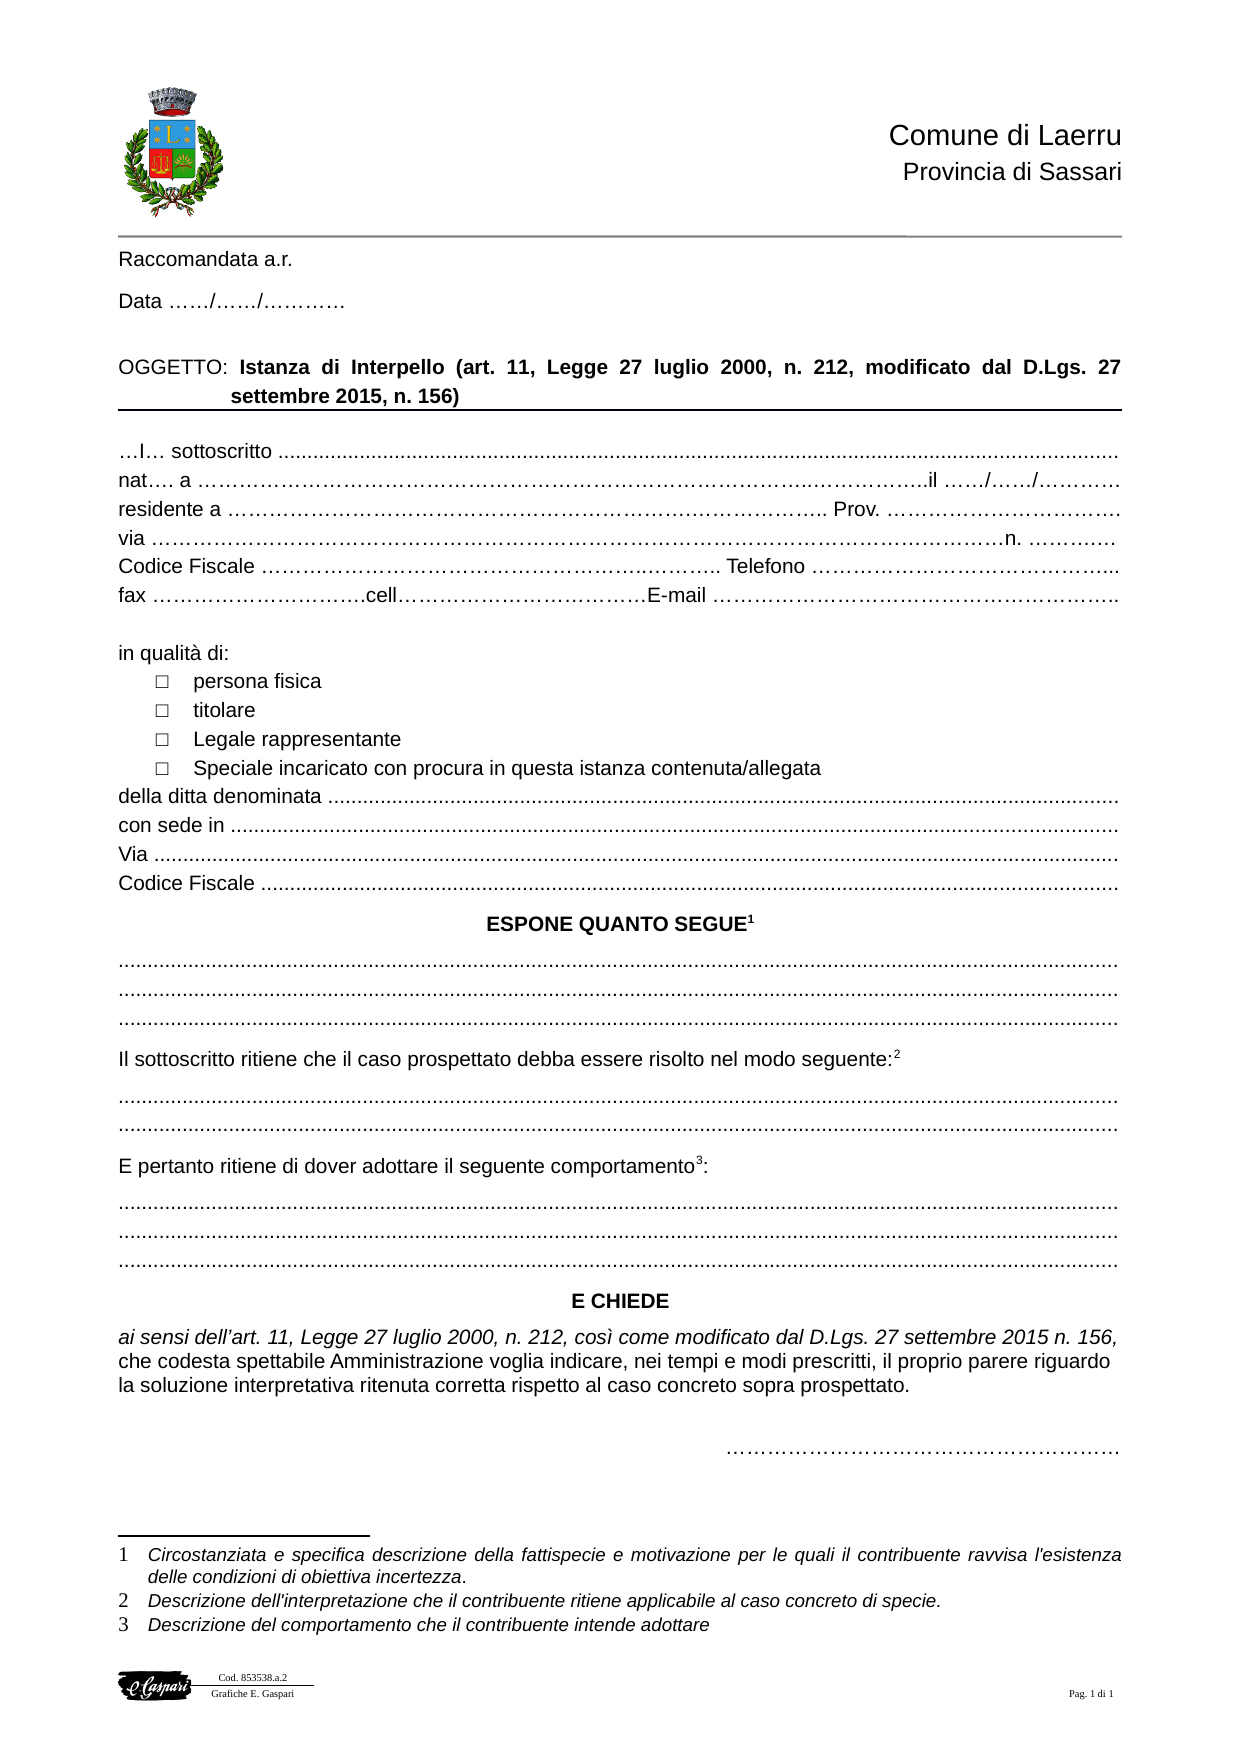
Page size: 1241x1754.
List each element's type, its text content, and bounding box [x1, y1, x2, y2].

text Provincia di Sassari [224, 157, 1122, 185]
text OGGETTO: Istanza di Interpello (art. 11, Legge 27 luglio 2000, n. 212, modificato dal D.Lgs. 27 settembre 2015, n. 156) [118, 355, 1122, 409]
text residente a ………………………………………………………….……………….. Prov. ……………………………. [118, 497, 1122, 521]
text Comune di Laerru [224, 118, 1122, 152]
list Speciale incaricato con procura in questa istanza contenuta/allegata [156, 756, 1122, 779]
list titolare [156, 698, 1122, 722]
text Circostanziata e specifica descrizione della fattispecie e motivazione per le quali il contribuente ravvisa l'esistenza delle condizioni di obiettiva incertezza. [118, 1542, 1122, 1588]
text Il sottoscritto ritiene che il caso prospettato debba essere risolto nel modo seguente: [118, 1047, 1122, 1071]
text in qualità di: [118, 641, 1122, 664]
list persona fisica [156, 669, 1122, 693]
text ………………………………………………… [723, 1434, 1122, 1458]
text Codice Fiscale [118, 871, 1122, 894]
text Descrizione dell'interpretazione che il contribuente ritiene applicabile al caso concreto di specie. [118, 1588, 1122, 1612]
text nat…. a ……………………………………………………………………………..……………..il ……/……/………… [118, 468, 1122, 492]
text via ……………………………………………………………………………………………………………n. ……….… [118, 526, 1122, 549]
text …I… sottoscritto [118, 439, 1122, 463]
list Legale rappresentante [156, 727, 1122, 751]
text Raccomandata a.r. [118, 247, 1122, 271]
text E pertanto ritiene di dover adottare il seguente comportamento: [118, 1153, 1122, 1177]
text con sede in [118, 813, 1122, 837]
text ESPONE QUANTO SEGUE [118, 912, 1122, 936]
text Codice Fiscale ………………………………………………..……….. Telefono ……………………………………... [118, 554, 1122, 578]
picture [117, 1670, 192, 1701]
text della ditta denominata [118, 784, 1122, 808]
text Descrizione del comportamento che il contribuente intende adottare [118, 1612, 1122, 1636]
text E CHIEDE [118, 1289, 1122, 1313]
text fax ………………………….cell………………………………E-mail ………………………………………………….. [118, 583, 1122, 607]
text Via [118, 842, 1122, 866]
picture [122, 87, 224, 219]
text Data ……/……/………… [118, 288, 1122, 312]
text ai sensi dell’art. 11, Legge 27 luglio 2000, n. 212, così come modificato dal D.Lgs. 27 settembre 2015 n. 156, che codesta spettabile Amministrazione voglia indicare, nei tempi e modi prescritti, il proprio parere riguardo la soluzione interpretativa ritenuta corretta rispetto al caso concreto sopra prospettato. [118, 1325, 1122, 1397]
